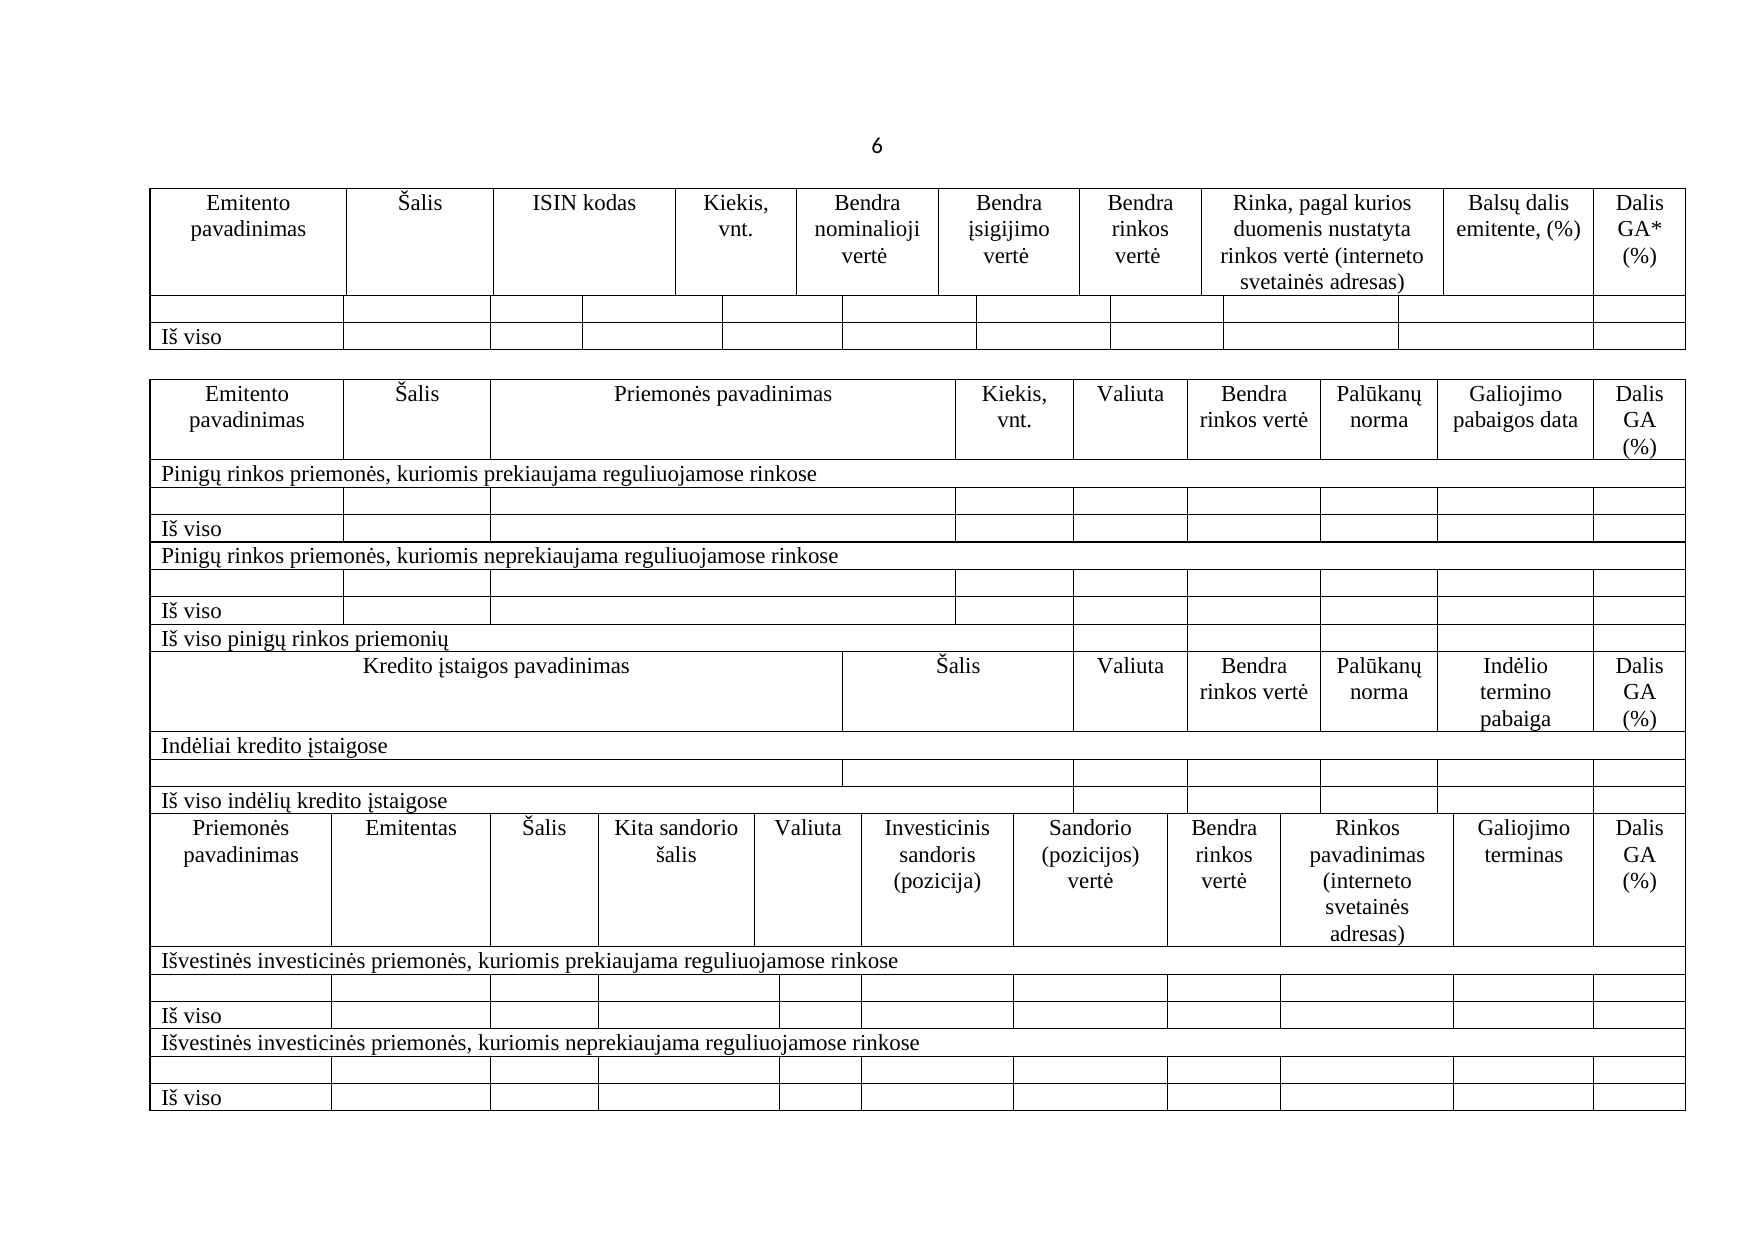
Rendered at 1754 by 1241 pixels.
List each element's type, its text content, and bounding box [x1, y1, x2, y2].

table_cell Išvestinės investicinės priemonės, kuriomis neprekiaujama reguliuojamose rinkose [151, 1029, 1685, 1056]
table_cell [491, 1057, 598, 1083]
table_cell [599, 1084, 779, 1110]
table_cell [491, 1084, 598, 1110]
table_cell [1188, 597, 1320, 623]
table_cell Indėliai kredito įstaigose [151, 732, 1685, 758]
table_cell Kita sandorio šalis [599, 814, 754, 946]
table_cell Bendra rinkos vertė [1168, 814, 1280, 946]
table_cell [1438, 625, 1593, 651]
table_header Priemonės pavadinimas [491, 380, 955, 459]
table_cell [1281, 975, 1453, 1001]
table_cell [1594, 296, 1685, 322]
table_cell [1454, 1084, 1593, 1110]
table_cell [780, 975, 861, 1001]
table_cell [1321, 787, 1437, 813]
table_cell [491, 1002, 598, 1028]
table_cell [491, 515, 955, 541]
table_cell [151, 760, 842, 786]
table_cell [344, 488, 490, 514]
table_cell [1188, 787, 1320, 813]
table_header Kiekis, vnt. [956, 380, 1073, 459]
table_cell Indėlio termino pabaiga [1438, 652, 1593, 731]
table_cell Išvestinės investicinės priemonės, kuriomis prekiaujama reguliuojamose rinkose [151, 947, 1685, 973]
table_cell [1454, 1002, 1593, 1028]
table_cell [1454, 975, 1593, 1001]
table_cell [1188, 625, 1320, 651]
table_cell Emitentas [332, 814, 490, 946]
table_cell [1321, 625, 1437, 651]
table_cell [1224, 296, 1398, 322]
table_cell Iš viso pinigų rinkos priemonių [151, 625, 1073, 651]
table_cell [332, 975, 490, 1001]
table_cell [151, 570, 343, 596]
table_cell [1454, 1057, 1593, 1083]
table_header Palūkanų norma [1321, 380, 1437, 459]
table_cell [344, 570, 490, 596]
table_cell [956, 488, 1073, 514]
table_cell [491, 570, 955, 596]
table_cell [1594, 1002, 1685, 1028]
table_cell [1168, 1002, 1280, 1028]
table_header Balsų dalis emitente, (%) [1444, 189, 1593, 294]
table_cell [1014, 1002, 1167, 1028]
table_cell [151, 975, 331, 1001]
table_cell [1594, 597, 1685, 623]
table_header ISIN kodas [494, 189, 675, 294]
table_cell [1281, 1084, 1453, 1110]
table_cell [1438, 597, 1593, 623]
table_cell [1074, 488, 1187, 514]
table_cell [1168, 1084, 1280, 1110]
table_cell [780, 1084, 861, 1110]
table_cell [1594, 515, 1685, 541]
table_cell [599, 1002, 779, 1028]
table_cell [1074, 787, 1187, 813]
table_cell [956, 515, 1073, 541]
table_cell [344, 296, 490, 322]
table_cell [1438, 515, 1593, 541]
table_cell [491, 488, 955, 514]
table_cell Dalis GA (%) [1594, 652, 1685, 731]
table_cell [1321, 488, 1437, 514]
table_cell [1594, 570, 1685, 596]
table_cell [977, 296, 1110, 322]
table_cell Šalis [843, 652, 1073, 731]
table_cell [1074, 625, 1187, 651]
table_cell [1438, 488, 1593, 514]
table_cell [1188, 760, 1320, 786]
table_cell [1281, 1057, 1453, 1083]
table_cell Pinigų rinkos priemonės, kuriomis prekiaujama reguliuojamose rinkose [151, 460, 1685, 487]
table_cell [1321, 597, 1437, 623]
table_cell [1438, 570, 1593, 596]
table_header Kiekis, vnt. [676, 189, 796, 294]
table_cell [344, 597, 490, 623]
table_cell [151, 488, 343, 514]
table_cell [843, 760, 1073, 786]
table_cell [1594, 488, 1685, 514]
table_cell [1438, 760, 1593, 786]
table_header Bendra rinkos vertė [1188, 380, 1320, 459]
table_cell Valiuta [1074, 652, 1187, 731]
table_cell [862, 975, 1013, 1001]
table_cell [956, 597, 1073, 623]
table_cell Pinigų rinkos priemonės, kuriomis neprekiaujama reguliuojamose rinkose [151, 543, 1685, 569]
table_cell [599, 975, 779, 1001]
table_header Bendra rinkos vertė [1080, 189, 1201, 294]
table_cell [332, 1084, 490, 1110]
table_cell [1594, 323, 1685, 349]
table_cell Valiuta [755, 814, 861, 946]
table_cell [1111, 296, 1223, 322]
table_cell [151, 1057, 331, 1083]
table_cell [1188, 515, 1320, 541]
table_cell [1014, 1057, 1167, 1083]
table_header Šalis [344, 380, 490, 459]
table_cell [151, 296, 343, 322]
table_cell Kredito įstaigos pavadinimas [151, 652, 842, 731]
table_cell [1399, 323, 1593, 349]
table_cell [332, 1057, 490, 1083]
table_cell [491, 975, 598, 1001]
table_cell [1594, 1057, 1685, 1083]
table_header Dalis GA (%) [1594, 380, 1685, 459]
table_cell Iš viso indėlių kredito įstaigose [151, 787, 1073, 813]
table_cell [780, 1057, 861, 1083]
table_cell [599, 1057, 779, 1083]
table_cell [1188, 488, 1320, 514]
table_cell [344, 323, 490, 349]
table_cell Iš viso [151, 515, 343, 541]
table_cell [583, 323, 722, 349]
table_cell [1168, 1057, 1280, 1083]
table_cell [491, 597, 955, 623]
table_cell [1074, 570, 1187, 596]
table_cell [723, 296, 842, 322]
table_cell [1014, 1084, 1167, 1110]
table_cell [1594, 760, 1685, 786]
table_cell [862, 1002, 1013, 1028]
table_cell [1321, 515, 1437, 541]
table_cell [1281, 1002, 1453, 1028]
table_header Valiuta [1074, 380, 1187, 459]
table_cell [780, 1002, 861, 1028]
table_cell [491, 323, 582, 349]
table_cell [1074, 515, 1187, 541]
table_cell [862, 1057, 1013, 1083]
table_cell [1188, 570, 1320, 596]
table_cell [1321, 570, 1437, 596]
table_cell Iš viso [151, 323, 343, 349]
table_cell [1594, 625, 1685, 651]
table_header Rinka, pagal kurios duomenis nustatyta rinkos vertė (interneto svetainės adresas) [1202, 189, 1443, 294]
table_cell [344, 515, 490, 541]
table_cell [1014, 975, 1167, 1001]
table_cell Priemonės pavadinimas [151, 814, 331, 946]
table_cell [1594, 975, 1685, 1001]
table_cell Dalis GA (%) [1594, 814, 1685, 946]
table_header Bendra įsigijimo vertė [939, 189, 1079, 294]
table_cell Investicinis sandoris (pozicija) [862, 814, 1013, 946]
table_cell Bendra rinkos vertė [1188, 652, 1320, 731]
table_cell [723, 323, 842, 349]
table_cell Rinkos pavadinimas (interneto svetainės adresas) [1281, 814, 1453, 946]
table_header Dalis GA* (%) [1594, 189, 1685, 294]
table_cell Šalis [491, 814, 598, 946]
table_cell [1224, 323, 1398, 349]
table_header Šalis [347, 189, 493, 294]
table_cell [1074, 597, 1187, 623]
table_cell [956, 570, 1073, 596]
table_cell [843, 323, 976, 349]
table_cell [1168, 975, 1280, 1001]
table_cell Galiojimo terminas [1454, 814, 1593, 946]
table_cell [1399, 296, 1593, 322]
table_cell [583, 296, 722, 322]
table_cell [1594, 787, 1685, 813]
table_cell [1111, 323, 1223, 349]
table_cell Iš viso [151, 1002, 331, 1028]
table_cell Iš viso [151, 1084, 331, 1110]
table_header Emitento pavadinimas [151, 380, 343, 459]
table_cell [1594, 1084, 1685, 1110]
table_cell [1321, 760, 1437, 786]
table_cell [862, 1084, 1013, 1110]
table_cell Sandorio (pozicijos) vertė [1014, 814, 1167, 946]
table_header Emitento pavadinimas [151, 189, 346, 294]
table_header Bendra nominalioji vertė [797, 189, 938, 294]
table_header Galiojimo pabaigos data [1438, 380, 1593, 459]
table_cell [977, 323, 1110, 349]
table_cell Iš viso [151, 597, 343, 623]
table_cell [332, 1002, 490, 1028]
table_cell Palūkanų norma [1321, 652, 1437, 731]
table_cell [1074, 760, 1187, 786]
table_cell [491, 296, 582, 322]
table_cell [1438, 787, 1593, 813]
table_cell [843, 296, 976, 322]
